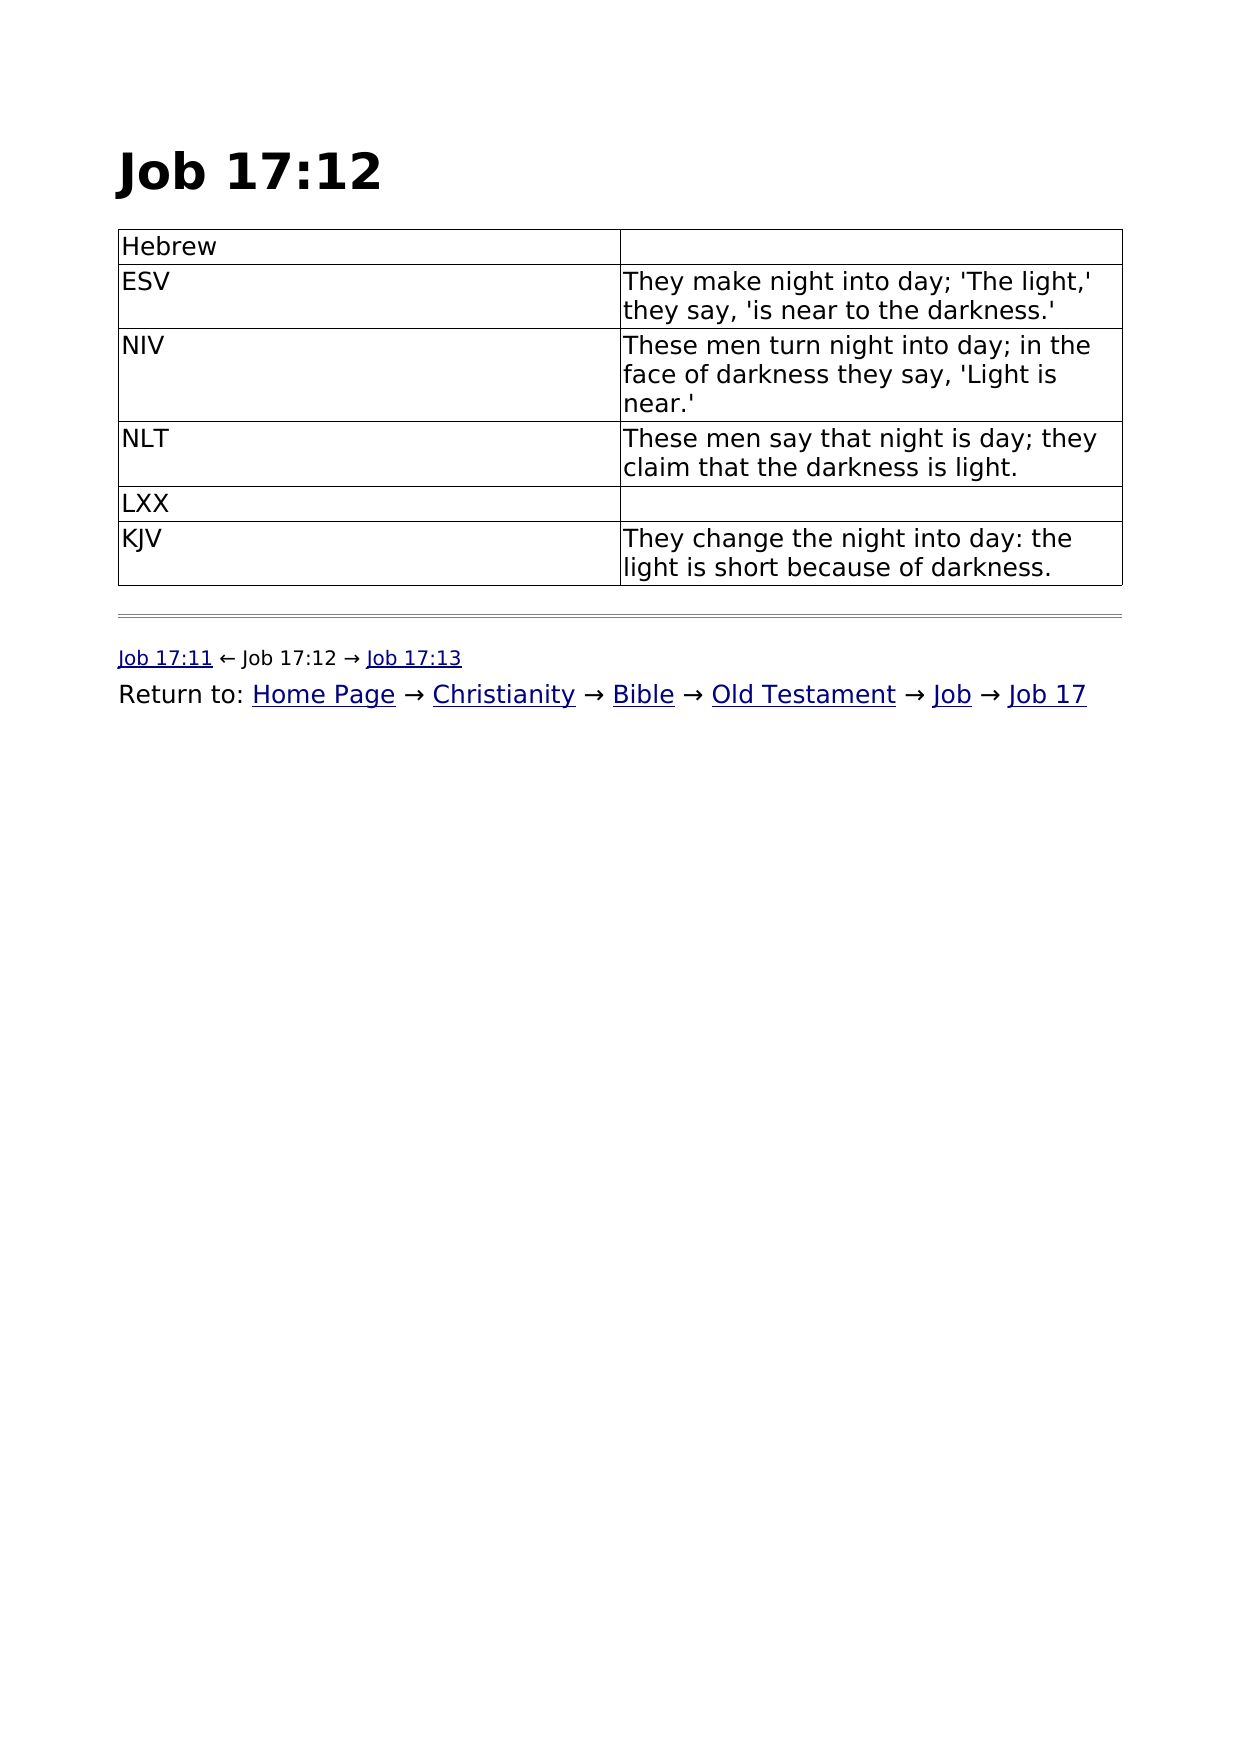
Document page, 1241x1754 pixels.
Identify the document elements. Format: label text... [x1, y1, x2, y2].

table_header Hebrew [119, 230, 620, 264]
table_cell KJV [119, 522, 620, 585]
table_cell NLT [119, 422, 620, 486]
text Job 17:11 ← Job 17:12 → Job 17:13 [118, 646, 1122, 680]
table_cell ESV [119, 265, 620, 328]
table_header [621, 230, 1122, 264]
table_cell [621, 487, 1122, 521]
table_cell LXX [119, 487, 620, 521]
table_cell NIV [119, 329, 620, 421]
text Return to: Home Page → Christianity → Bible → Old Testament → Job → Job 17 [118, 680, 1122, 709]
table_cell These men say that night is day; they claim that the darkness is light. [621, 422, 1122, 486]
table_cell These men turn night into day; in the face of darkness they say, 'Light is near.' [621, 329, 1122, 421]
table_cell They change the night into day: the light is short because of darkness. [621, 522, 1122, 585]
table_cell They make night into day; 'The light,' they say, 'is near to the darkness.' [621, 265, 1122, 328]
subtitle Job 17:12 [118, 143, 1122, 201]
